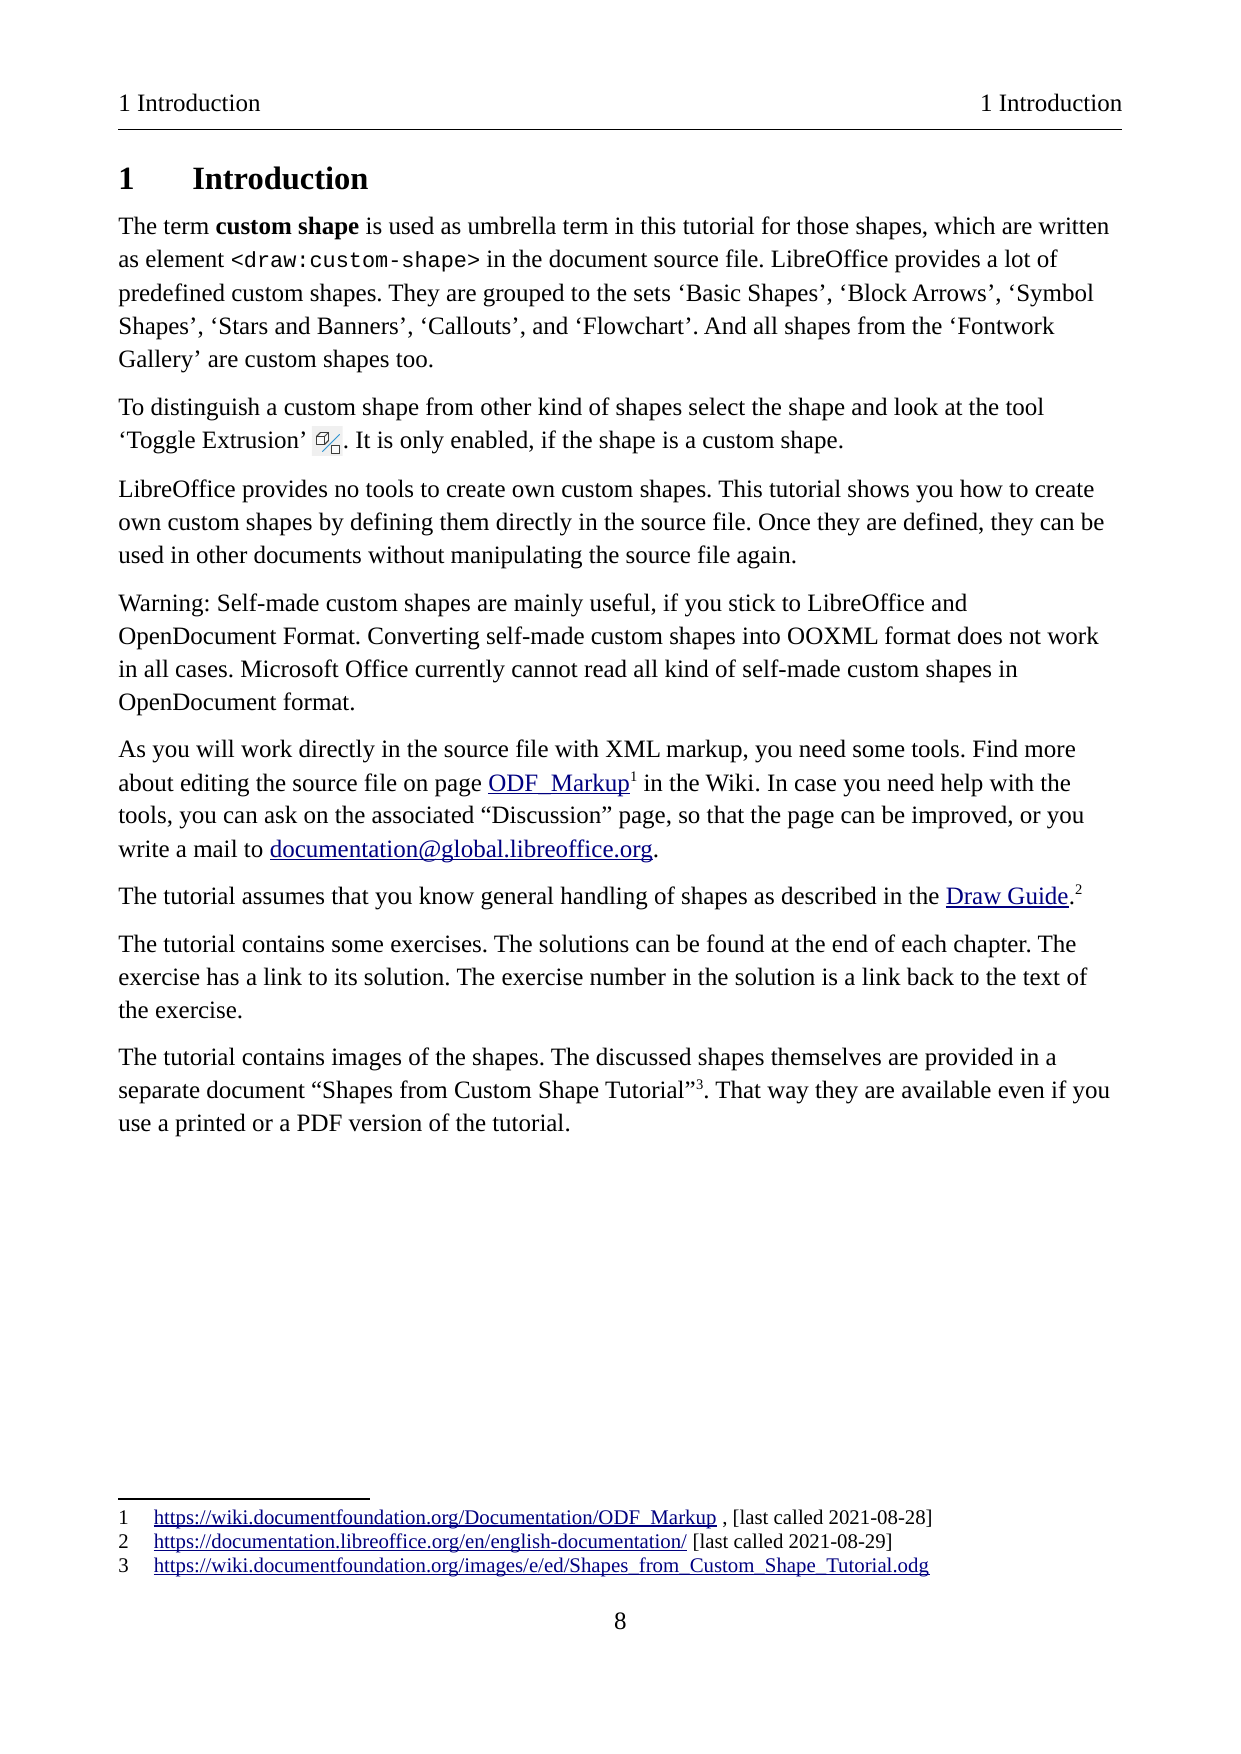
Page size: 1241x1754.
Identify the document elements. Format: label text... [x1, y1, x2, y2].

text The tutorial contains images of the shapes. The discussed shapes themselves are provided in a separate document “Shapes from Custom Shape Tutorial”. That way they are available even if you use a printed or a PDF version of the tutorial. [118, 1042, 1122, 1137]
text The tutorial contains some exercises. The solutions can be found at the end of each chapter. The exercise has a link to its solution. The exercise number in the solution is a link back to the text of the exercise. [118, 929, 1122, 1024]
text LibreOffice provides no tools to create own custom shapes. This tutorial shows you how to create own custom shapes by defining them directly in the source file. Once they are defined, they can be used in other documents without manipulating the source file again. [118, 474, 1122, 569]
text The tutorial assumes that you know general handling of shapes as described in the Draw Guide. [118, 881, 1122, 910]
text https://documentation.libreoffice.org/en/english-documentation/ [last called 2021-08-29] [118, 1529, 1122, 1553]
text The term custom shape is used as umbrella term in this tutorial for those shapes, which are written as element <draw:custom-shape> in the document source file. LibreOffice provides a lot of predefined custom shapes. They are grouped to the sets ‘Basic Shapes’, ‘Block Arrows’, ‘Symbol Shapes’, ‘Stars and Banners’, ‘Callouts’, and ‘Flowchart’. And all shapes from the ‘Fontwork Gallery’ are custom shapes too. [118, 211, 1122, 373]
text https://wiki.documentfoundation.org/Documentation/ODF_Markup , [last called 2021-08-28] [118, 1505, 1122, 1529]
text https://wiki.documentfoundation.org/images/e/ed/Shapes_from_Custom_Shape_Tutorial.odg [118, 1553, 1122, 1577]
picture [311, 426, 343, 456]
text Warning: Self-made custom shapes are mainly useful, if you stick to LibreOffice and OpenDocument Format. Converting self-made custom shapes into OOXML format does not work in all cases. Microsoft Office currently cannot read all kind of self-made custom shapes in OpenDocument format. [118, 588, 1122, 716]
text As you will work directly in the source file with XML markup, you need some tools. Find more about editing the source file on page ODF_Markup in the Wiki. In case you need help with the tools, you can ask on the associated “Discussion” page, so that the page can be improved, or you write a mail to documentation@global.libreoffice.org. [118, 734, 1122, 862]
subtitle Introduction [118, 159, 1122, 196]
text To distinguish a custom shape from other kind of shapes select the shape and look at the tool ‘Toggle Extrusion’ . It is only enabled, if the shape is a custom shape. [118, 392, 1122, 455]
